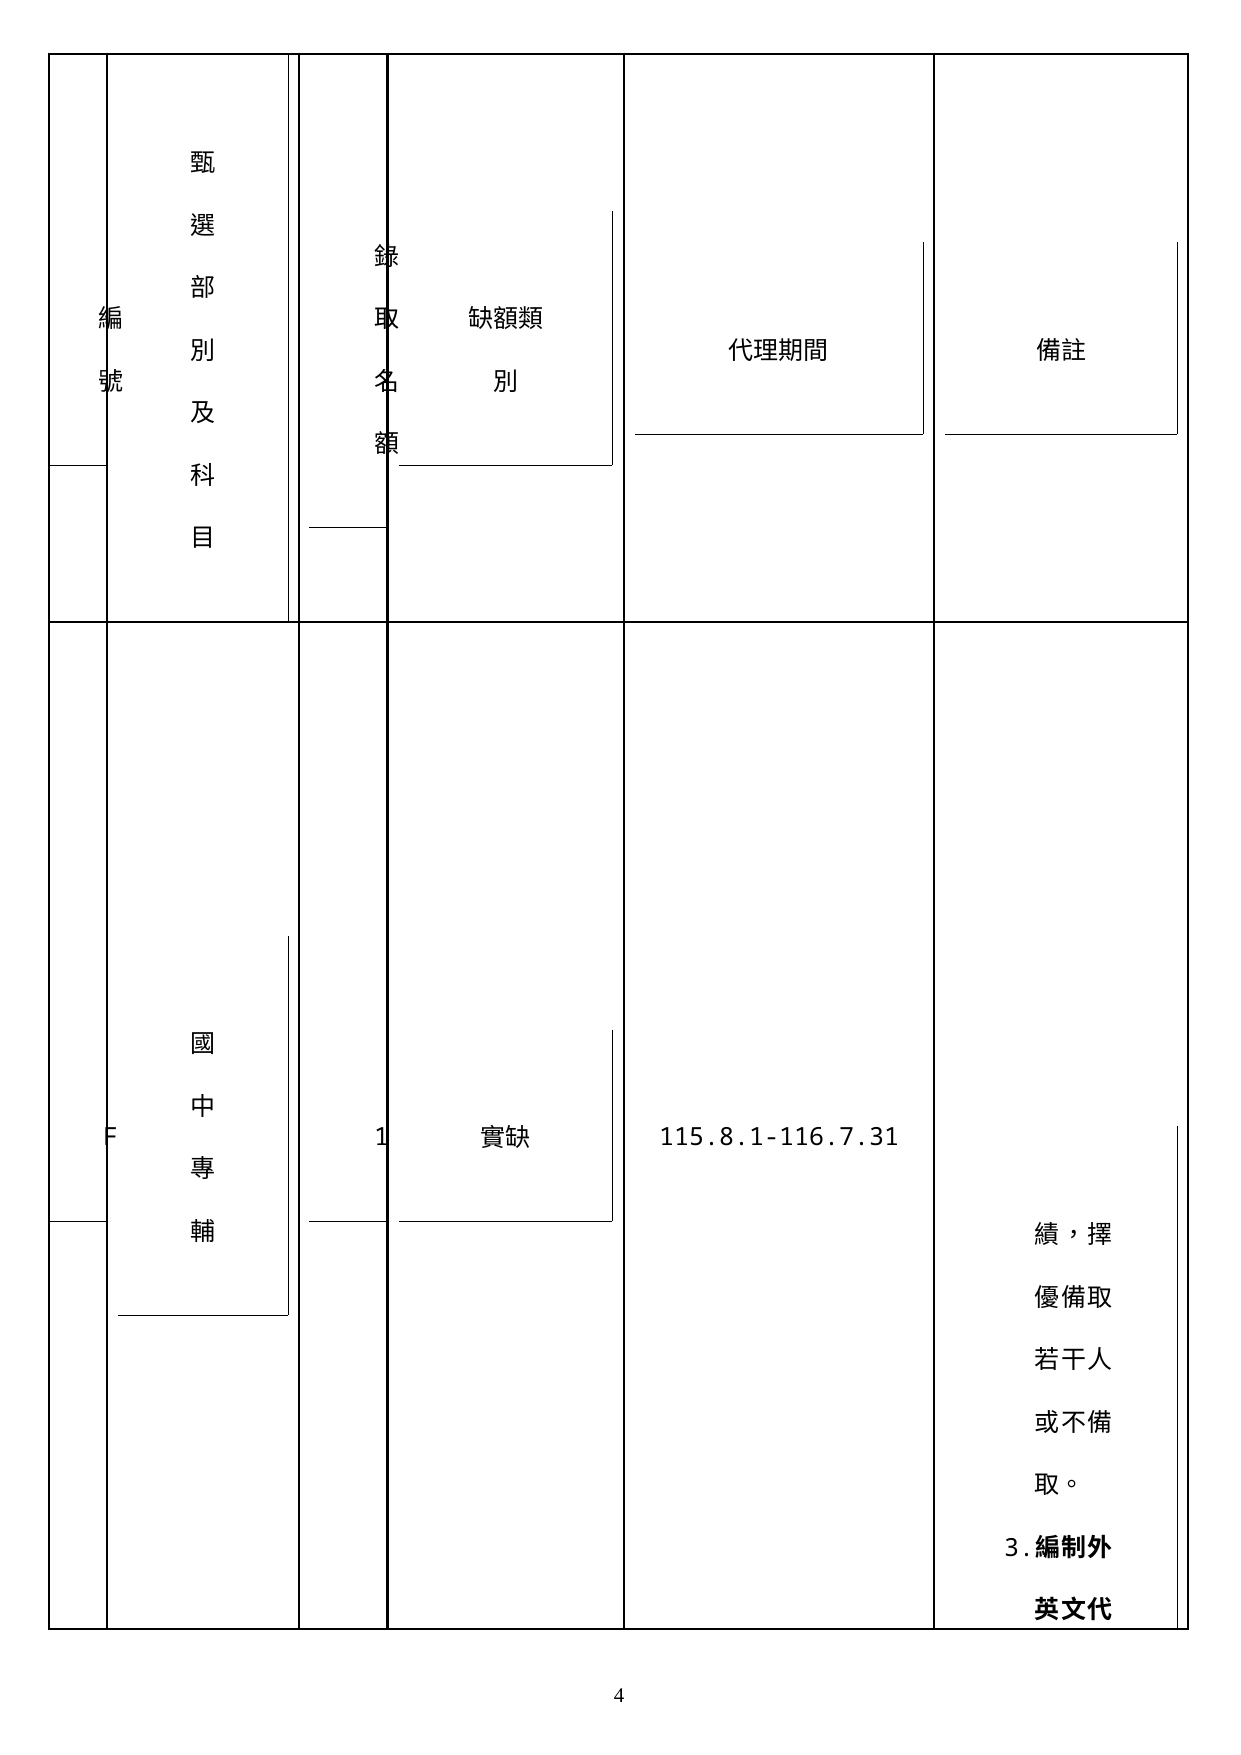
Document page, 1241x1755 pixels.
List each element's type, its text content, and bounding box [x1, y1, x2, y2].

table_cell 1 [300, 623, 386, 1627]
table_header 甄選部別 及科目 [108, 55, 288, 621]
table_header 錄取 名額 [300, 55, 386, 621]
table_cell 國中專輔 [108, 623, 298, 1627]
table_cell F [50, 623, 106, 1221]
table_header 編號 [50, 466, 106, 621]
table_cell 1.本校為完全中學，需視校務需求，兼授國(高)中課程，及擔任或兼任行政工作。 2.成績未達錄取標準80分，正、備取得從缺，本校教師評審委員會得視甄選總成績，擇優備取若干人或不備取。 3.編制外英文代理教師需擔任理工雙語實驗班協助行政工作。 [935, 623, 1187, 1627]
table_cell F [50, 1222, 106, 1627]
table_cell 實缺 [389, 623, 623, 1627]
table_header 甄選部別 及科目 [289, 55, 298, 621]
table_header 備註 [935, 55, 1187, 621]
table_cell 115.8.1-116.7.31 [625, 623, 933, 1627]
table_header 代理期間 [625, 55, 933, 621]
table_header 編號 [50, 55, 106, 465]
table_header 缺額類別 [389, 55, 623, 621]
